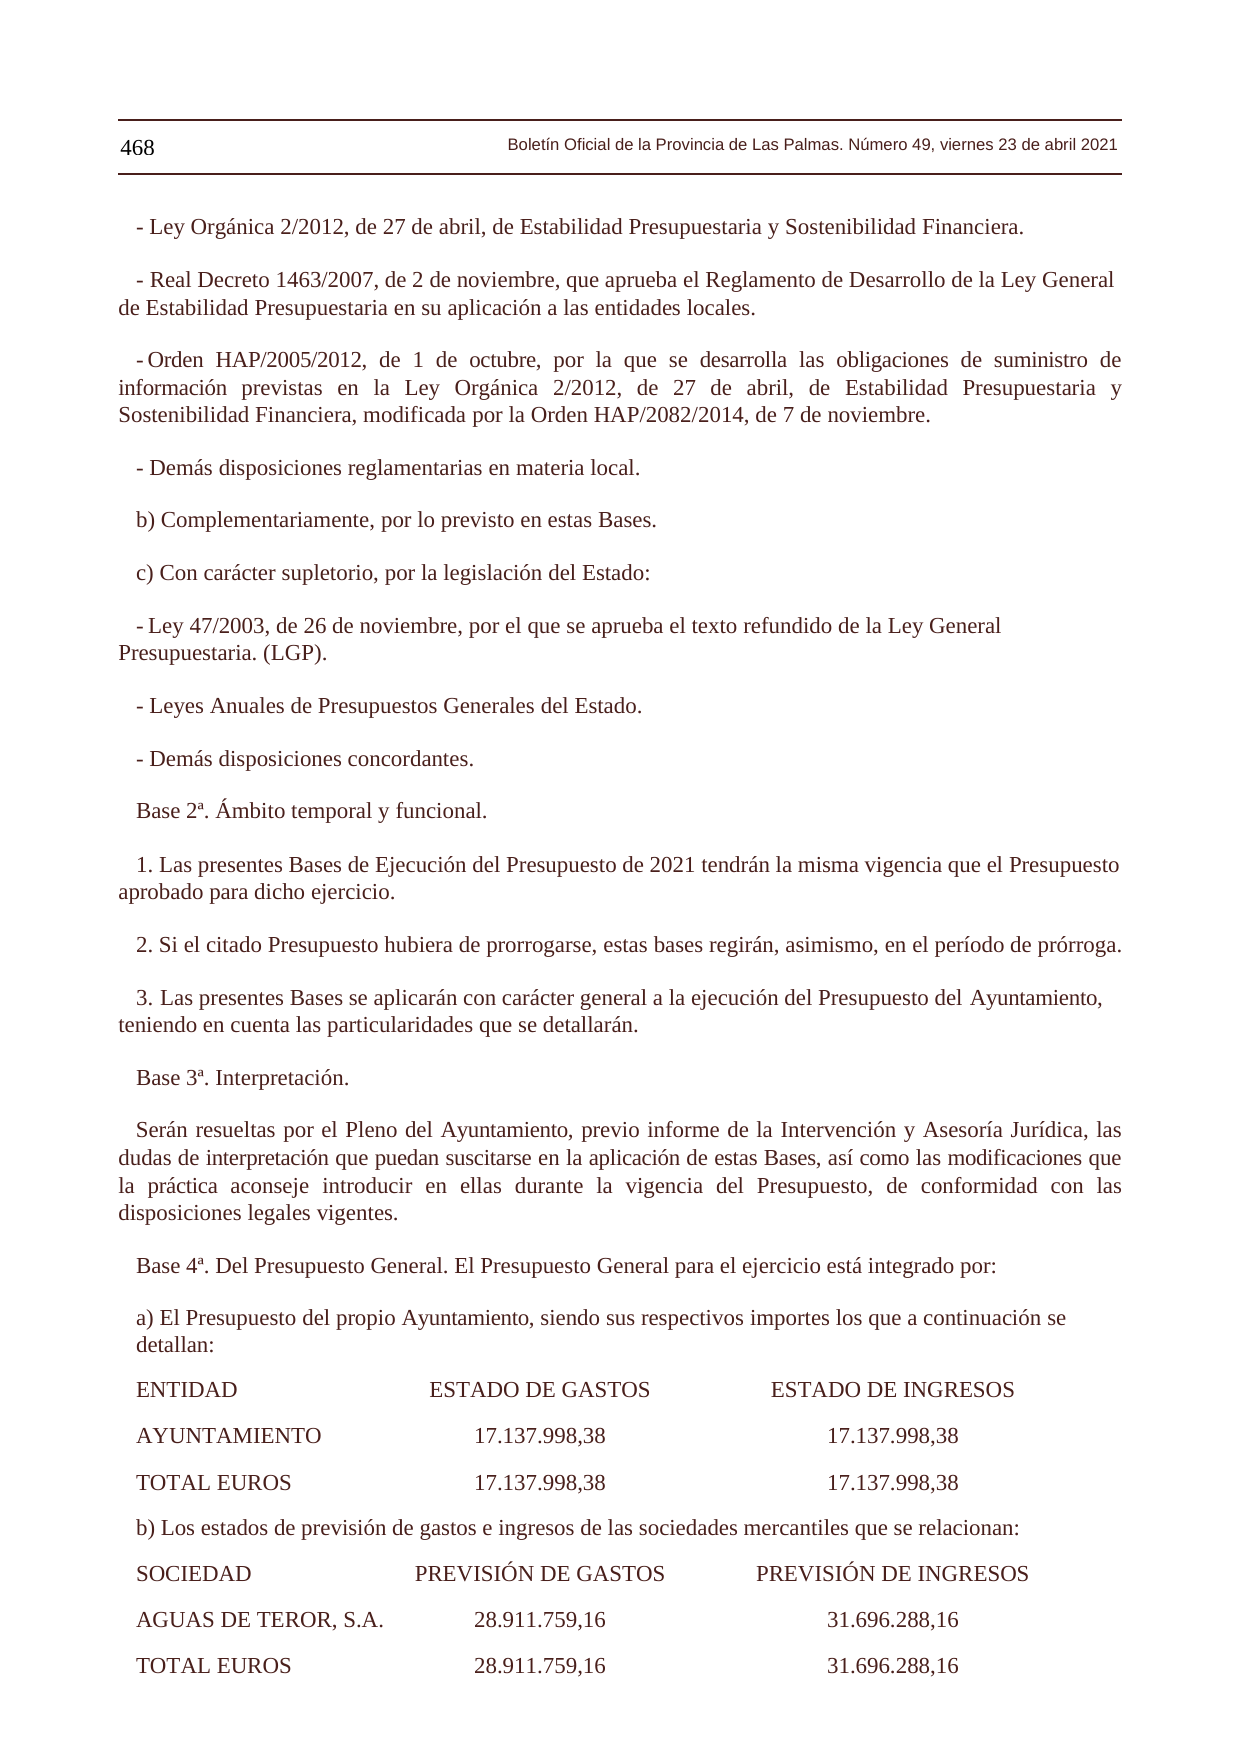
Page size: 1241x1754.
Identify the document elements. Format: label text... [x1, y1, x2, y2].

text Base 3ª. Interpretación. [136, 1064, 1134, 1090]
list Si el citado Presupuesto hubiera de prorrogarse, estas bases regirán, asimismo, en el período de prórroga. [136, 931, 1134, 957]
table_cell SOCIEDAD [131, 1551, 398, 1597]
list Las presentes Bases de Ejecución del Presupuesto de 2021 tendrán la misma vigencia que el Presupuesto aprobado para dicho ejercicio. [118, 851, 1123, 905]
list Ley 47/2003, de 26 de noviembre, por el que se aprueba el texto refundido de la Ley General Presupuestaria. (LGP). [118, 612, 1122, 666]
table_cell PREVISIÓN DE GASTOS [398, 1551, 710, 1597]
list Real Decreto 1463/2007, de 2 de noviembre, que aprueba el Reglamento de Desarrollo de la Ley General de Estabilidad Presupuestaria en su aplicación a las entidades locales. [118, 266, 1122, 320]
table_cell 28.911.759,16 [398, 1643, 710, 1678]
table_header ENTIDAD [131, 1378, 398, 1413]
table_cell TOTAL EUROS [131, 1643, 398, 1678]
table_cell 17.137.998,38 [710, 1413, 1035, 1459]
list Ley Orgánica 2/2012, de 27 de abril, de Estabilidad Presupuestaria y Sostenibilidad Financiera. [136, 213, 1134, 240]
table_cell 28.911.759,16 [398, 1597, 710, 1643]
list Complementariamente, por lo previsto en estas Bases. [136, 507, 1134, 533]
text Base 4ª. Del Presupuesto General. El Presupuesto General para el ejercicio está integrado por: [136, 1252, 1134, 1278]
table_cell TOTAL EUROS [131, 1459, 398, 1495]
list Orden HAP/2005/2012, de 1 de octubre, por la que se desarrolla las obligaciones de suministro de información previstas en la Ley Orgánica 2/2012, de 27 de abril, de Estabilidad Presupuestaria y Sostenibilidad Financiera, modificada por la Orden HAP/2082/2014, de 7 de noviembre. [118, 346, 1122, 428]
table_cell AYUNTAMIENTO [131, 1413, 398, 1459]
table_header ESTADO DE GASTOS [398, 1378, 710, 1413]
table_cell 17.137.998,38 [398, 1459, 710, 1495]
list Las presentes Bases se aplicarán con carácter general a la ejecución del Presupuesto del Ayuntamiento, teniendo en cuenta las particularidades que se detallarán. [118, 984, 1122, 1038]
list Demás disposiciones reglamentarias en materia local. [136, 454, 1134, 480]
table_cell 31.696.288,16 [710, 1597, 1035, 1643]
list Con carácter supletorio, por la legislación del Estado: [136, 559, 1134, 586]
table_cell 31.696.288,16 [710, 1643, 1035, 1678]
table_header ESTADO DE INGRESOS [710, 1378, 1035, 1413]
table_cell b) Los estados de previsión de gastos e ingresos de las sociedades mercantiles que se relacionan: [131, 1495, 1035, 1551]
table_cell PREVISIÓN DE INGRESOS [710, 1551, 1035, 1597]
list Leyes Anuales de Presupuestos Generales del Estado. [136, 692, 1134, 718]
text Serán resueltas por el Pleno del Ayuntamiento, previo informe de la Intervención y Asesoría Jurídica, las dudas de interpretación que puedan suscitarse en la aplicación de estas Bases, así como las modificaciones que la práctica aconseje introducir en ellas durante la vigencia del Presupuesto, de conformidad con las disposiciones legales vigentes. [118, 1116, 1122, 1226]
table_cell AGUAS DE TEROR, S.A. [131, 1597, 398, 1643]
list Demás disposiciones concordantes. Base 2ª. Ámbito temporal y funcional. [136, 744, 488, 824]
table_cell 17.137.998,38 [398, 1413, 710, 1459]
table_cell 17.137.998,38 [710, 1459, 1035, 1495]
text a) El Presupuesto del propio Ayuntamiento, siendo sus respectivos importes los que a continuación se detallan: [136, 1304, 1134, 1357]
